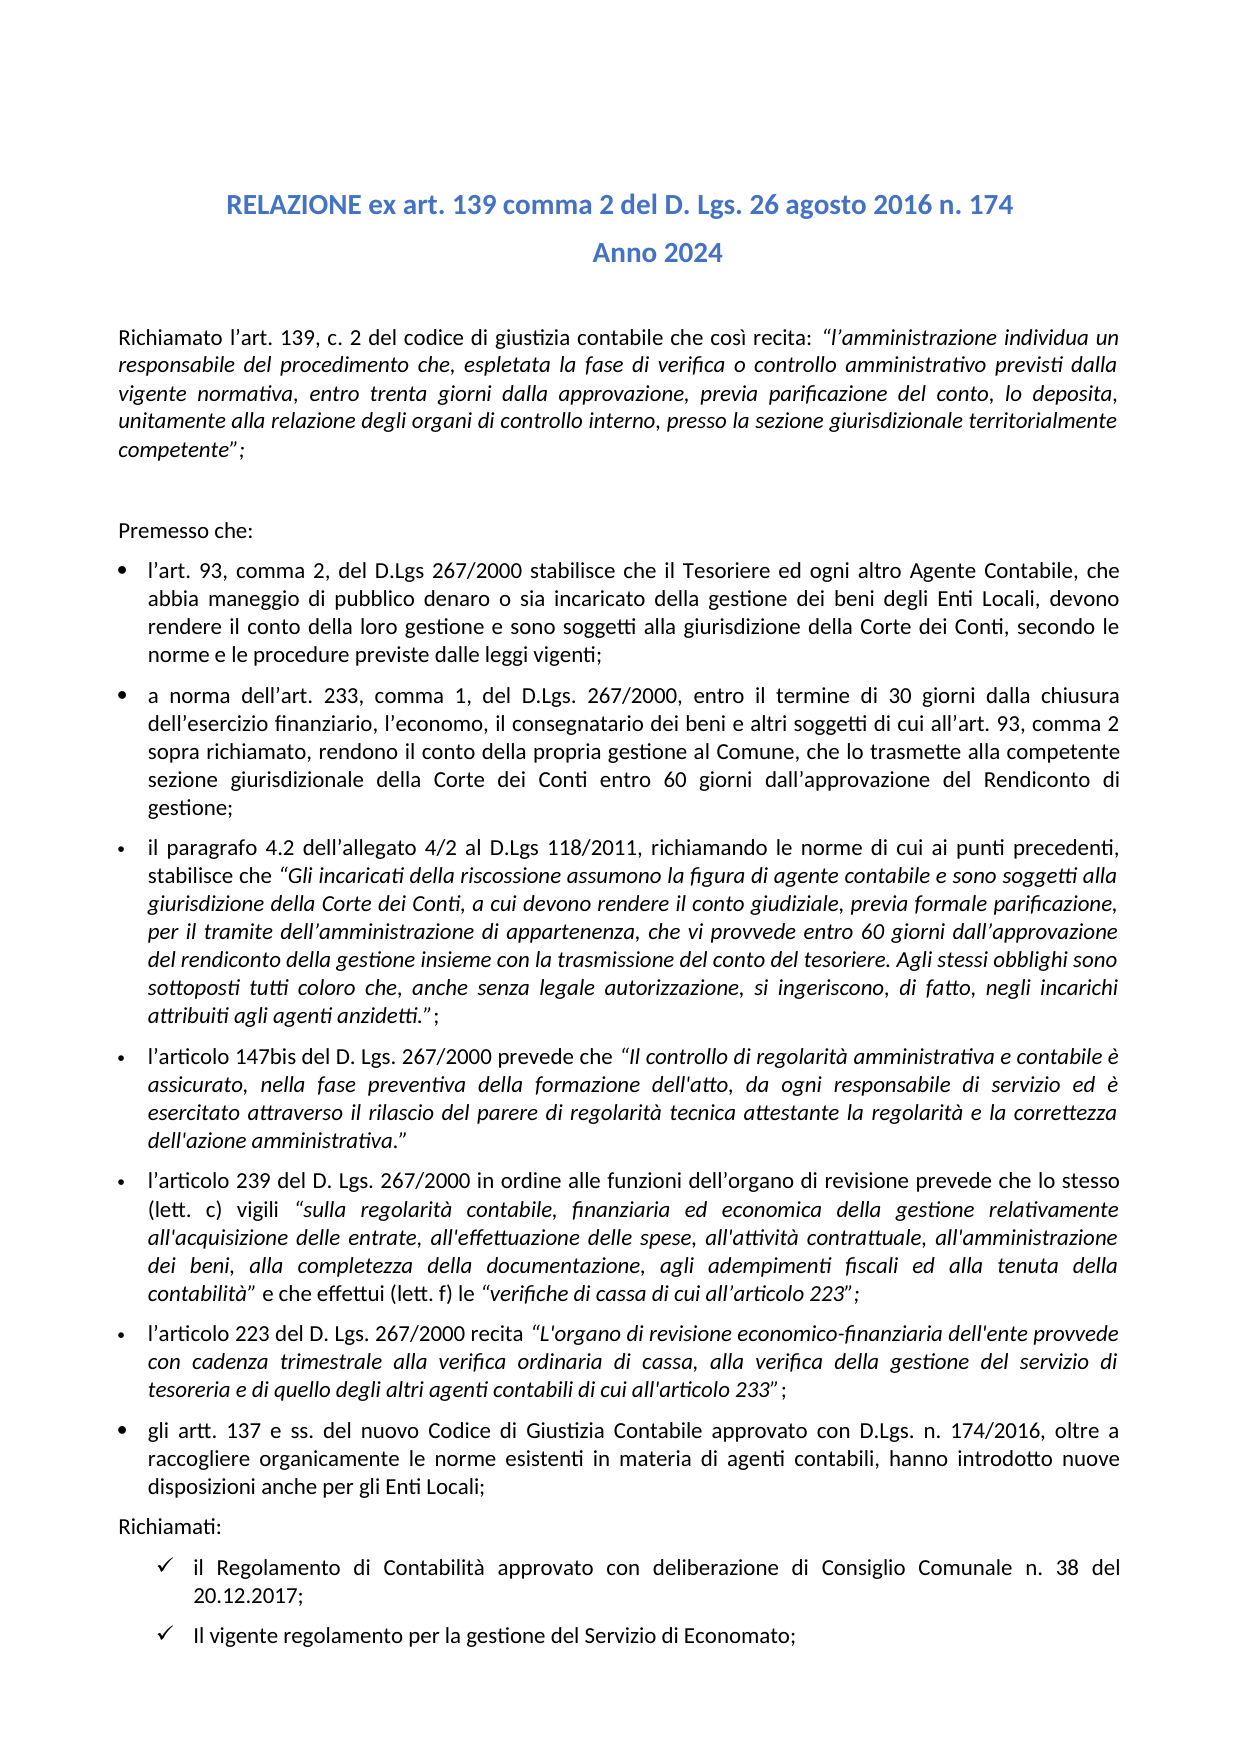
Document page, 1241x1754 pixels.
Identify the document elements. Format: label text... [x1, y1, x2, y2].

list Il vigente regolamento per la gestione del Servizio di Economato; [156, 1621, 1122, 1649]
text Richiamato l’art. 139, c. 2 del codice di giustizia contabile che così recita: “l’amministrazione individua un responsabile del procedimento che, espletata la fase di verifica o controllo amministrativo previsti dalla vigente normativa, entro trenta giorni dalla approvazione, previa parificazione del conto, lo deposita, unitamente alla relazione degli organi di controllo interno, presso la sezione giurisdizionale territorialmente competente”; [118, 323, 1122, 463]
text Premesso che: [118, 516, 1122, 544]
list l’articolo 239 del D. Lgs. 267/2000 in ordine alle funzioni dell’organo di revisione prevede che lo stesso (lett. c) vigili “sulla regolarità contabile, finanziaria ed economica della gestione relativamente all'acquisizione delle entrate, all'effettuazione delle spese, all'attività contrattuale, all'amministrazione dei beni, alla completezza della documentazione, agli adempimenti fiscali ed alla tenuta della contabilità” e che effettui (lett. f) le “verifiche di cassa di cui all’articolo 223”; [118, 1167, 1122, 1307]
list il paragrafo 4.2 dell’allegato 4/2 al D.Lgs 118/2011, richiamando le norme di cui ai punti precedenti, stabilisce che “Gli incaricati della riscossione assumono la figura di agente contabile e sono soggetti alla giurisdizione della Corte dei Conti, a cui devono rendere il conto giudiziale, previa formale parificazione, per il tramite dell’amministrazione di appartenenza, che vi provvede entro 60 giorni dall’approvazione del rendiconto della gestione insieme con la trasmissione del conto del tesoriere. Agli stessi obblighi sono sottoposti tutti coloro che, anche senza legale autorizzazione, si ingeriscono, di fatto, negli incarichi attribuiti agli agenti anzidetti.”; [118, 833, 1122, 1029]
list gli artt. 137 e ss. del nuovo Codice di Giustizia Contabile approvato con D.Lgs. n. 174/2016, oltre a raccogliere organicamente le norme esistenti in materia di agenti contabili, hanno introdotto nuove disposizioni anche per gli Enti Locali; [118, 1416, 1122, 1500]
text RELAZIONE ex art. 139 comma 2 del D. Lgs. 26 agosto 2016 n. 174 [118, 186, 1122, 221]
text Anno 2024 [193, 234, 1122, 269]
list l’articolo 147bis del D. Lgs. 267/2000 prevede che “Il controllo di regolarità amministrativa e contabile è assicurato, nella fase preventiva della formazione dell'atto, da ogni responsabile di servizio ed è esercitato attraverso il rilascio del parere di regolarità tecnica attestante la regolarità e la correttezza dell'azione amministrativa.” [118, 1042, 1122, 1154]
list l’art. 93, comma 2, del D.Lgs 267/2000 stabilisce che il Tesoriere ed ogni altro Agente Contabile, che abbia maneggio di pubblico denaro o sia incaricato della gestione dei beni degli Enti Locali, devono rendere il conto della loro gestione e sono soggetti alla giurisdizione della Corte dei Conti, secondo le norme e le procedure previste dalle leggi vigenti; [118, 556, 1122, 668]
list il Regolamento di Contabilità approvato con deliberazione di Consiglio Comunale n. 38 del 20.12.2017; [156, 1553, 1122, 1609]
text Richiamati: [118, 1512, 1122, 1540]
list l’articolo 223 del D. Lgs. 267/2000 recita “L'organo di revisione economico-finanziaria dell'ente provvede con cadenza trimestrale alla verifica ordinaria di cassa, alla verifica della gestione del servizio di tesoreria e di quello degli altri agenti contabili di cui all'articolo 233”; [118, 1319, 1122, 1403]
list a norma dell’art. 233, comma 1, del D.Lgs. 267/2000, entro il termine di 30 giorni dalla chiusura dell’esercizio finanziario, l’economo, il consegnatario dei beni e altri soggetti di cui all’art. 93, comma 2 sopra richiamato, rendono il conto della propria gestione al Comune, che lo trasmette alla competente sezione giurisdizionale della Corte dei Conti entro 60 giorni dall’approvazione del Rendiconto di gestione; [118, 681, 1122, 821]
